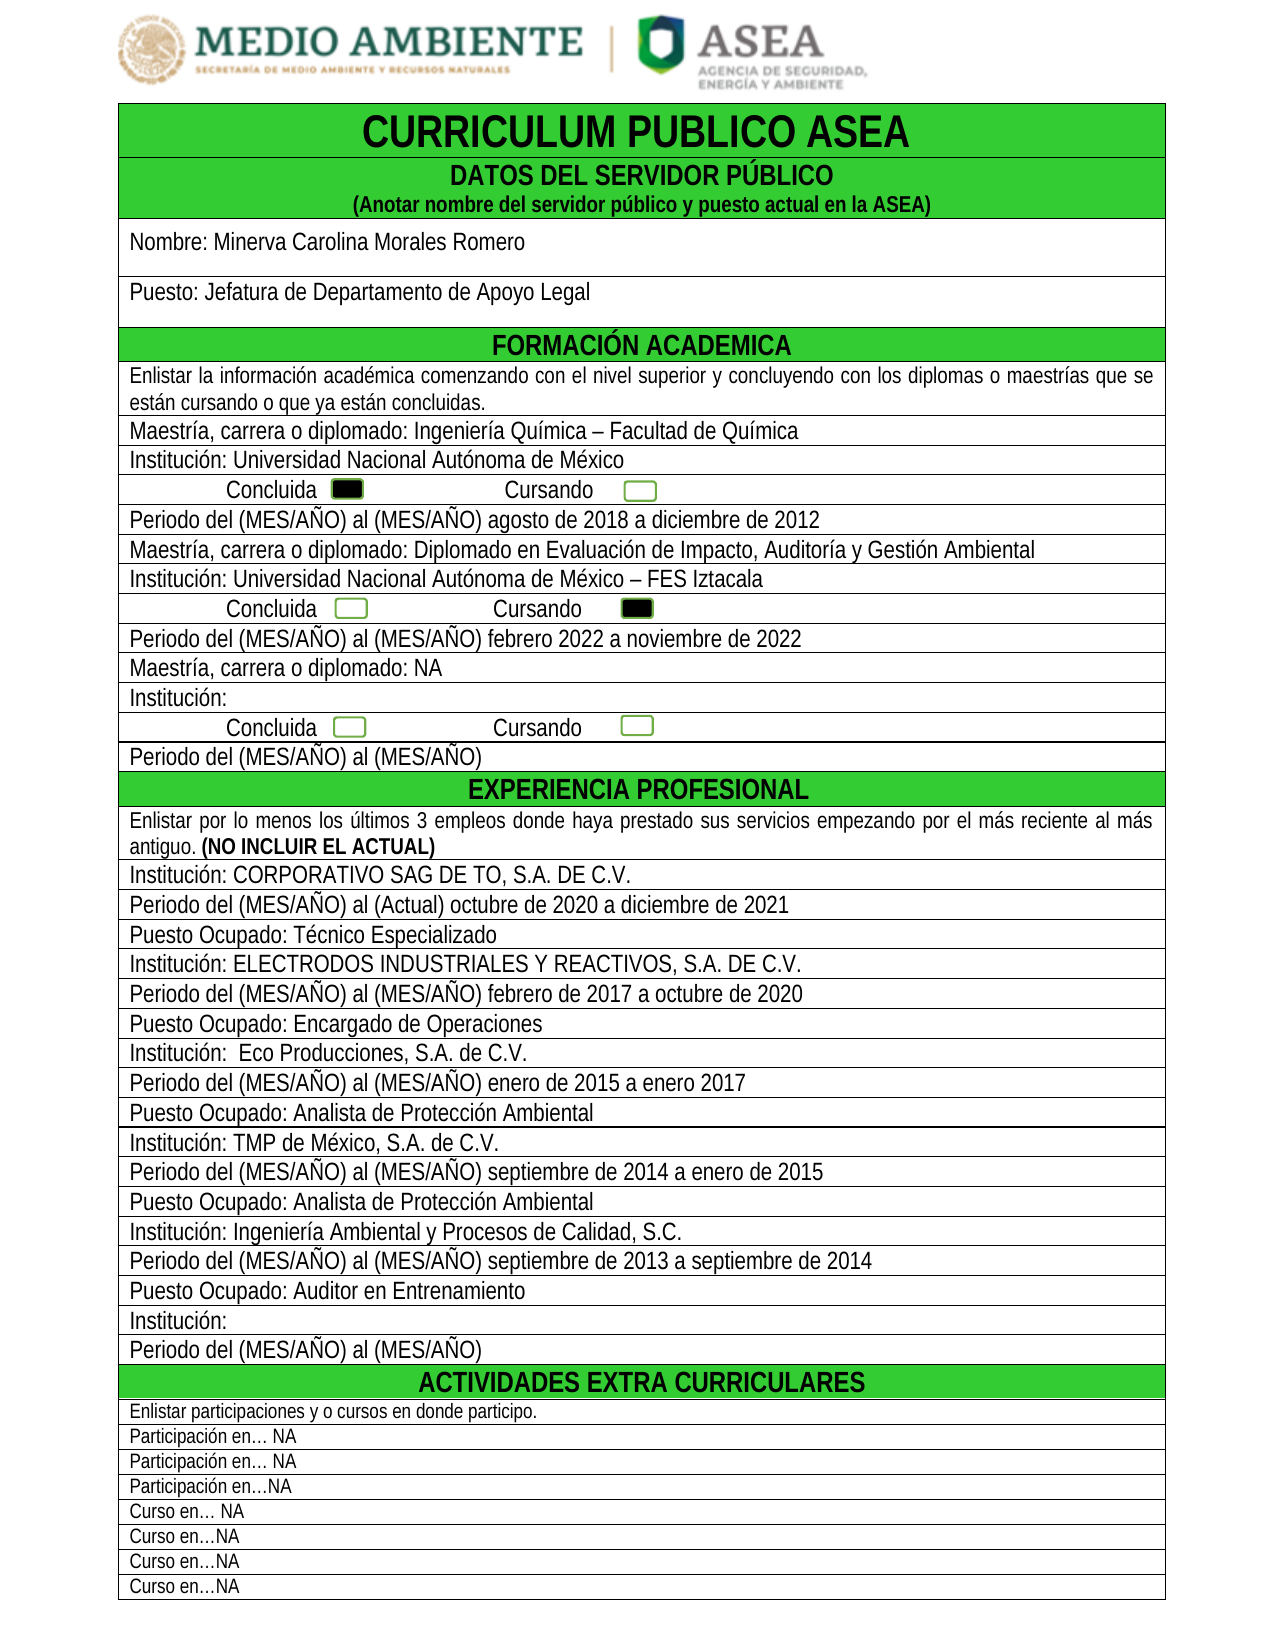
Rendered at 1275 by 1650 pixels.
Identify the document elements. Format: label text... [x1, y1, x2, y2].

table_cell Enlistar participaciones y o cursos en donde participo. [119, 1400, 1165, 1423]
table_cell Puesto Ocupado: Auditor en Entrenamiento [119, 1276, 1165, 1304]
table_cell Puesto Ocupado: Analista de Protección Ambiental [119, 1187, 1165, 1216]
table_cell Enlistar por lo menos los últimos 3 empleos donde haya prestado sus servicios empezando por el más reciente al más antiguo. (NO INCLUIR EL ACTUAL) [119, 807, 1165, 859]
table_cell Curso en…NA [119, 1525, 1165, 1548]
table_cell Institución: Universidad Nacional Autónoma de México – FES Iztacala [119, 564, 1165, 593]
table_cell Periodo del (MES/AÑO) al (MES/AÑO) [119, 1335, 1165, 1364]
table_cell EXPERIENCIA PROFESIONAL [119, 772, 1165, 806]
table_cell Maestría, carrera o diplomado: Ingeniería Química – Facultad de Química [119, 416, 1165, 444]
table_cell Periodo del (MES/AÑO) al (MES/AÑO) febrero de 2017 a octubre de 2020 [119, 979, 1165, 1008]
table_cell Institución: CORPORATIVO SAG DE TO, S.A. DE C.V. [119, 860, 1165, 889]
table_cell Maestría, carrera o diplomado: Diplomado en Evaluación de Impacto, Auditoría y Gestión Ambiental [119, 535, 1165, 563]
table_cell FORMACIÓN ACADEMICA [119, 328, 1165, 361]
table_cell Curso en…NA [119, 1575, 1165, 1598]
table_cell Periodo del (MES/AÑO) al (Actual) octubre de 2020 a diciembre de 2021 [119, 890, 1165, 919]
table_cell Institución: Universidad Nacional Autónoma de México [119, 446, 1165, 474]
table_cell Institución: Ingeniería Ambiental y Procesos de Calidad, S.C. [119, 1217, 1165, 1245]
table_cell Periodo del (MES/AÑO) al (MES/AÑO) septiembre de 2014 a enero de 2015 [119, 1157, 1165, 1186]
table_cell Nombre: Minerva Carolina Morales Romero [119, 219, 1165, 276]
table_cell Periodo del (MES/AÑO) al (MES/AÑO) febrero 2022 a noviembre de 2022 [119, 624, 1165, 652]
table_cell Maestría, carrera o diplomado: NA [119, 653, 1165, 682]
table_cell Periodo del (MES/AÑO) al (MES/AÑO) [119, 743, 1165, 771]
table_cell Periodo del (MES/AÑO) al (MES/AÑO) enero de 2015 a enero 2017 [119, 1068, 1165, 1097]
table_cell Puesto Ocupado: Técnico Especializado [119, 920, 1165, 948]
table_cell Periodo del (MES/AÑO) al (MES/AÑO) agosto de 2018 a diciembre de 2012 [119, 505, 1165, 533]
table_cell Institución: TMP de México, S.A. de C.V. [119, 1128, 1165, 1156]
table_cell Institución: Eco Producciones, S.A. de C.V. [119, 1039, 1165, 1067]
table_cell Enlistar la información académica comenzando con el nivel superior y concluyendo con los diplomas o maestrías que se están cursando o que ya están concluidas. [119, 362, 1165, 415]
table_cell Puesto Ocupado: Encargado de Operaciones [119, 1009, 1165, 1037]
table_header CURRICULUM PUBLICO ASEA [119, 104, 1165, 157]
table_cell ACTIVIDADES EXTRA CURRICULARES [119, 1365, 1165, 1398]
table_cell Concluida Cursando [119, 594, 1165, 623]
table_cell Institución: [119, 1306, 1165, 1334]
table_cell Institución: ELECTRODOS INDUSTRIALES Y REACTIVOS, S.A. DE C.V. [119, 949, 1165, 978]
table_cell Curso en…NA [119, 1550, 1165, 1573]
table_cell Participación en… NA [119, 1450, 1165, 1473]
table_cell DATOS DEL SERVIDOR PÚBLICO (Anotar nombre del servidor público y puesto actual en la ASEA) [119, 158, 1165, 218]
table_cell Concluida Cursando [119, 475, 1165, 504]
table_cell Concluida Cursando [119, 713, 1165, 741]
table_cell Participación en…NA [119, 1475, 1165, 1498]
table_cell Curso en… NA [119, 1500, 1165, 1523]
table_cell Puesto Ocupado: Analista de Protección Ambiental [119, 1098, 1165, 1126]
table_cell Periodo del (MES/AÑO) al (MES/AÑO) septiembre de 2013 a septiembre de 2014 [119, 1246, 1165, 1275]
table_cell Institución: [119, 683, 1165, 712]
table_cell Puesto: Jefatura de Departamento de Apoyo Legal [119, 277, 1165, 327]
table_cell Participación en… NA [119, 1425, 1165, 1448]
